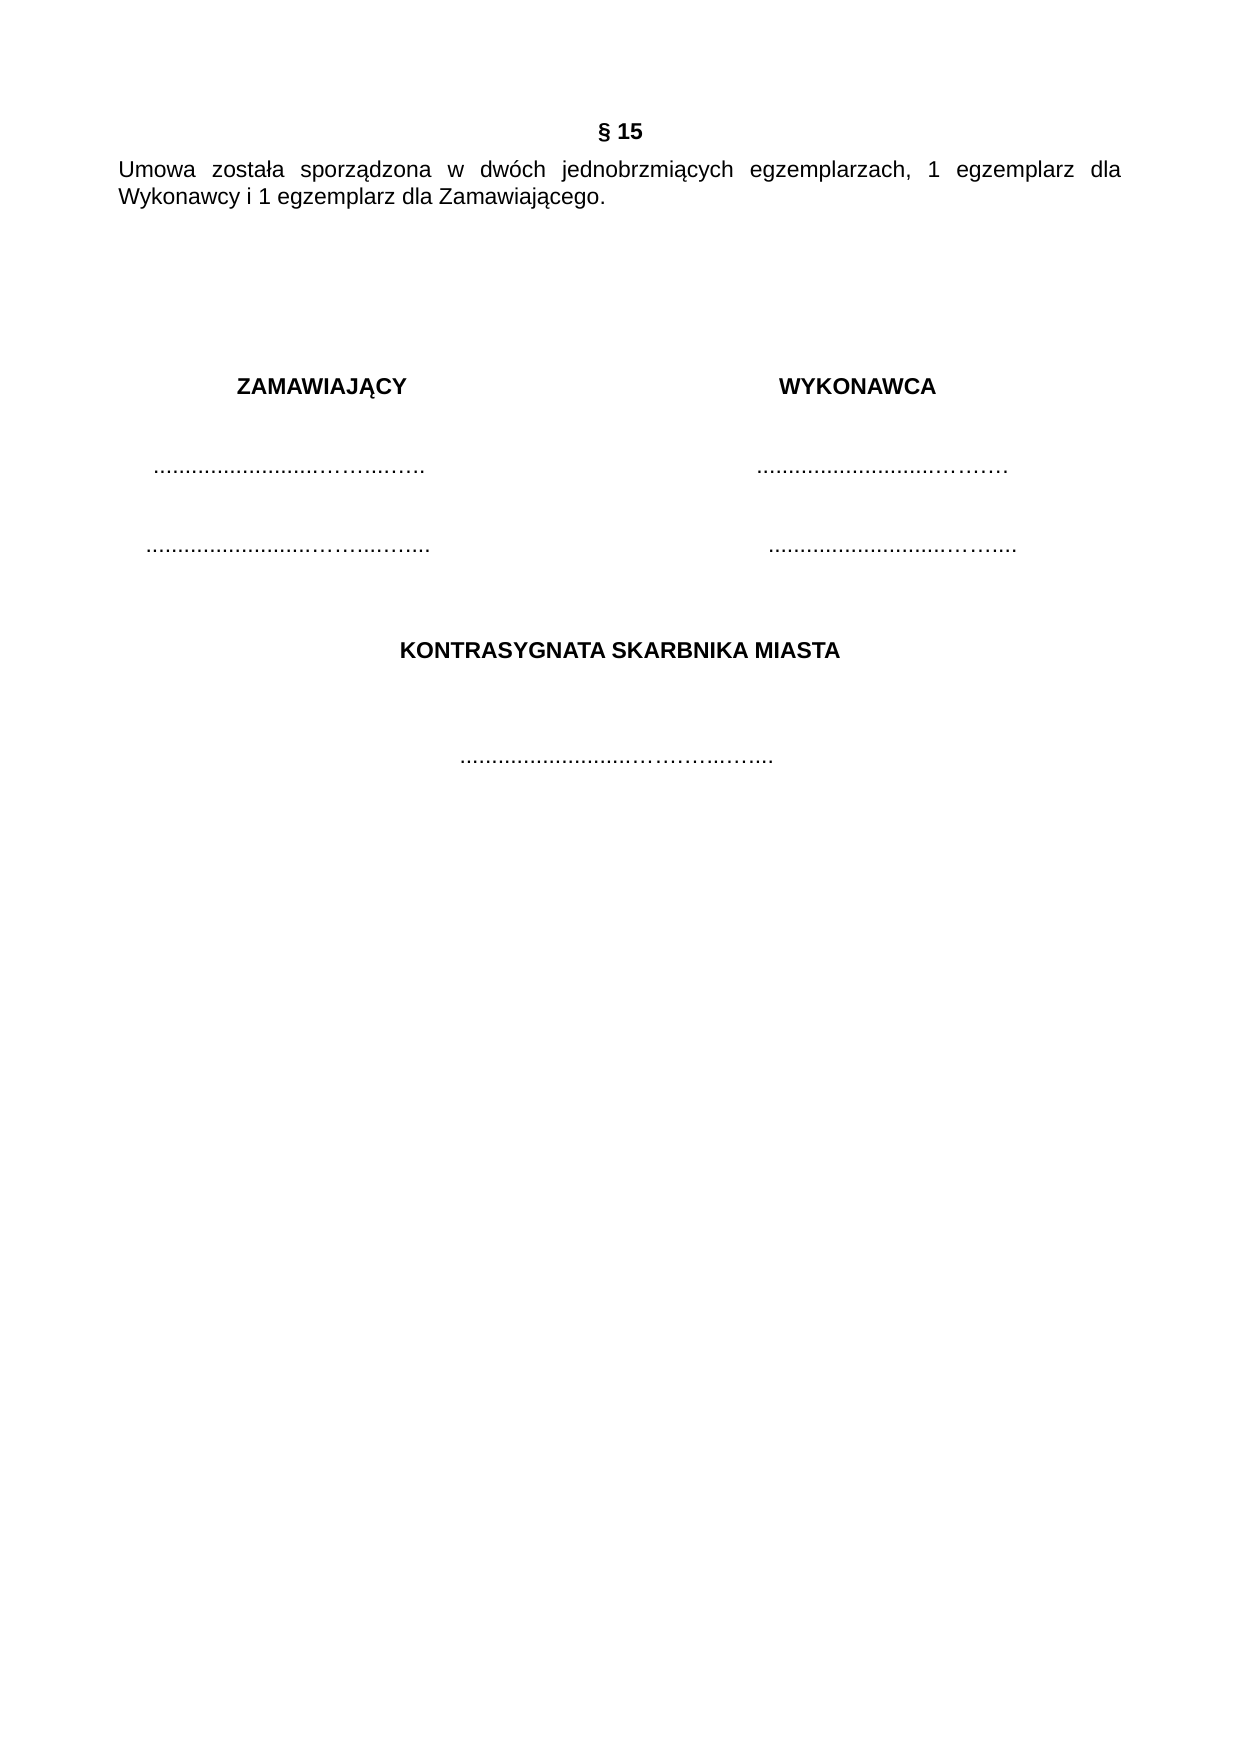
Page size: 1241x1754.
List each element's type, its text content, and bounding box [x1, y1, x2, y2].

text ...........................…….…...….... [118, 742, 1045, 768]
text ..........................……....….... ............................…….... [118, 531, 1045, 558]
text Umowa została sporządzona w dwóch jednobrzmiących egzemplarzach, 1 egzemplarz dla Wykonawcy i 1 egzemplarz dla Zamawiającego. [118, 156, 1122, 209]
text § 15 [118, 118, 1122, 144]
text ZAMAWIAJĄCY WYKONAWCA [118, 373, 1122, 399]
text ..........................……....….. ............................…….… [118, 452, 1045, 479]
text KONTRASYGNATA SKARBNIKA MIASTA [118, 637, 1122, 663]
